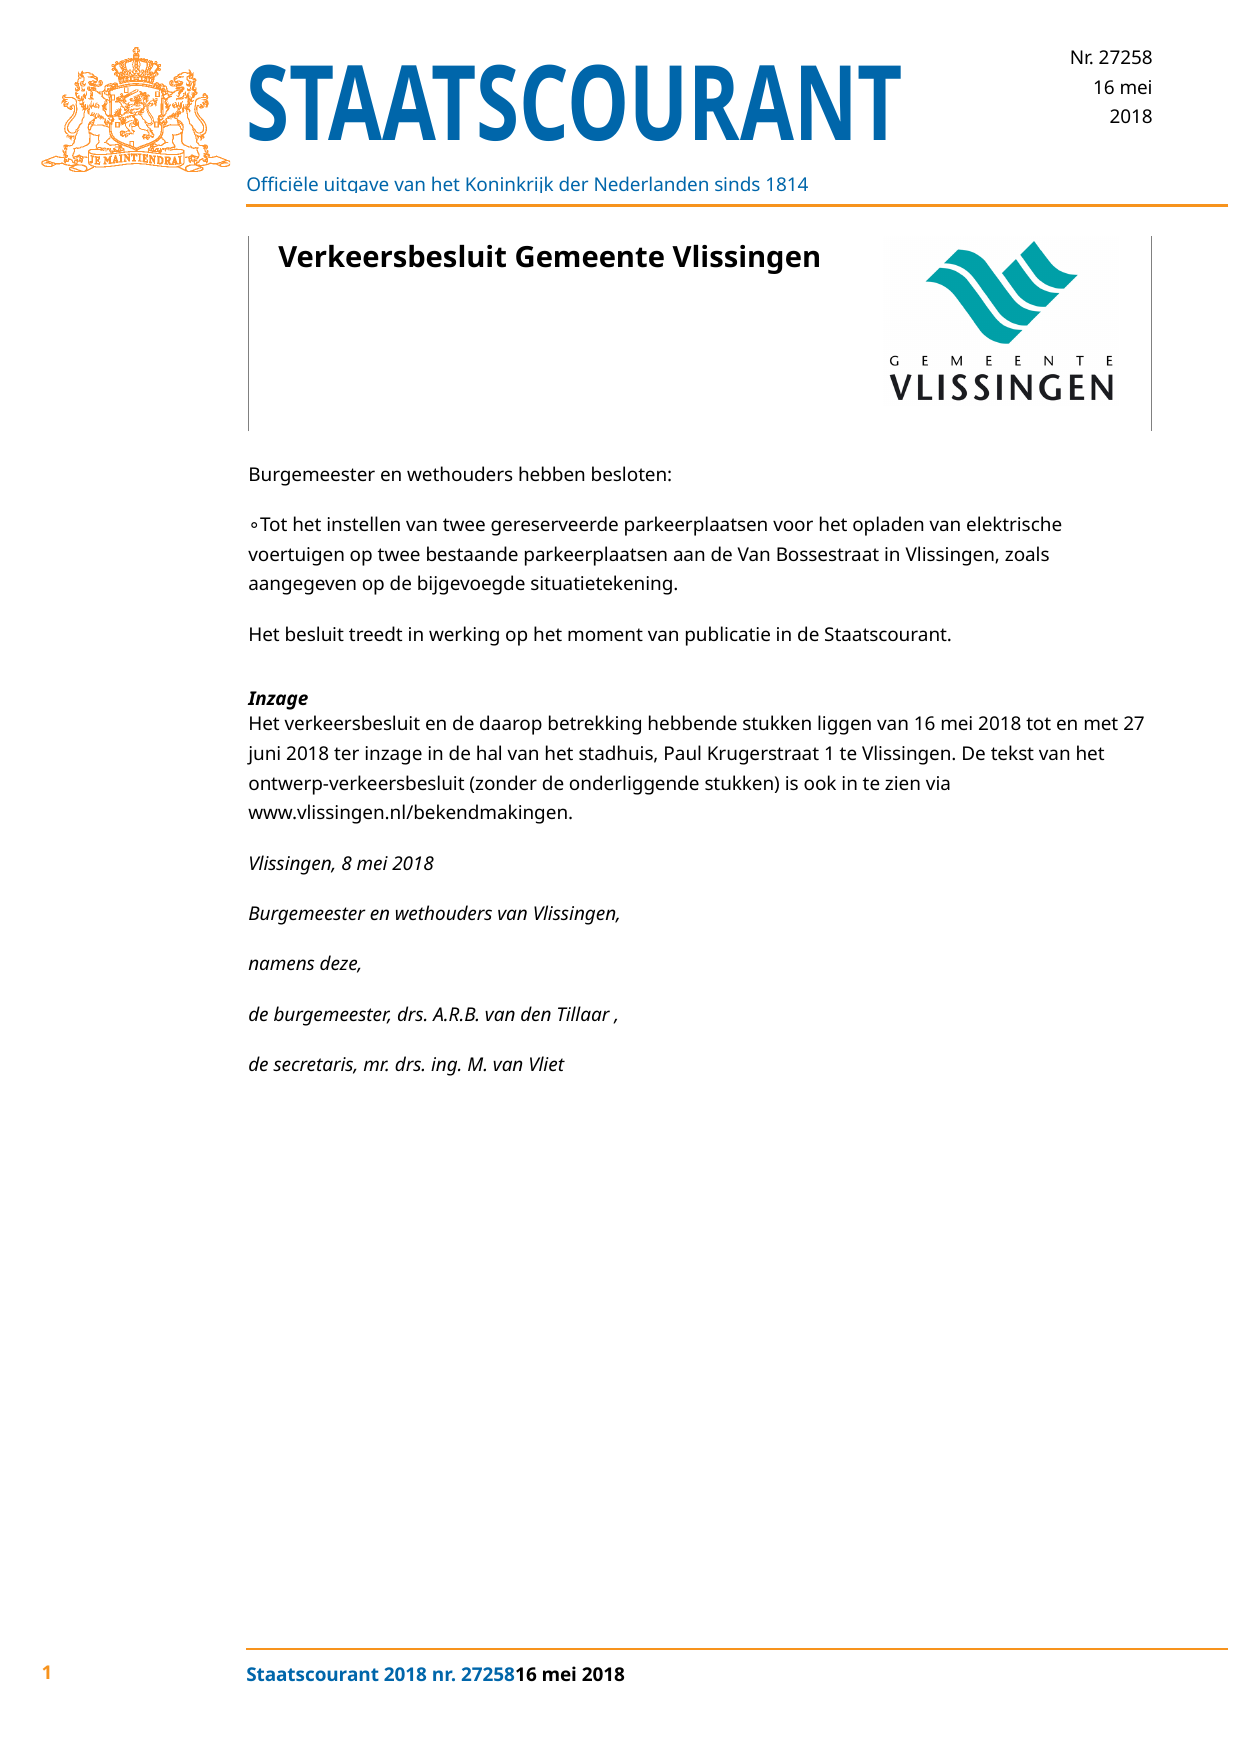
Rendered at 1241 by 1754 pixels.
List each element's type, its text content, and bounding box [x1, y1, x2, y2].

text de burgemeester, drs. A.R.B. van den Tillaar , [248, 1001, 1152, 1027]
text ∘Tot het instellen van twee gereserveerde parkeerplaatsen voor het opladen van elektrische voertuigen op twee bestaande parkeerplaatsen aan de Van Bossestraat in Vlissingen, zoals aangegeven op de bijgevoegde situatietekening. [248, 511, 1152, 596]
text namens deze, [248, 951, 1152, 976]
text de secretaris, mr. drs. ing. M. van Vliet [248, 1051, 1152, 1077]
text Inzage [248, 685, 1152, 711]
text Burgemeester en wethouders van Vlissingen, [248, 900, 1152, 926]
text Het besluit treedt in werking op het moment van publicatie in de Staatscourant. [248, 621, 1152, 647]
picture [41, 47, 231, 172]
table_header [850, 236, 1151, 431]
text Het verkeersbesluit en de daarop betrekking hebbende stukken liggen van 16 mei 2018 tot en met 27 juni 2018 ter inzage in de hal van het stadhuis, Paul Krugerstraat 1 te Vlissingen. De tekst van het ontwerp-verkeersbesluit (zonder de onderliggende stukken) is ook in te zien via www.vlissingen.nl/bekendmakingen. [248, 711, 1152, 825]
table_header Verkeersbesluit Gemeente Vlissingen [249, 236, 850, 431]
picture [882, 236, 1119, 406]
text Burgemeester en wethouders hebben besloten: [248, 461, 1152, 487]
text Vlissingen, 8 mei 2018 [248, 850, 1152, 876]
